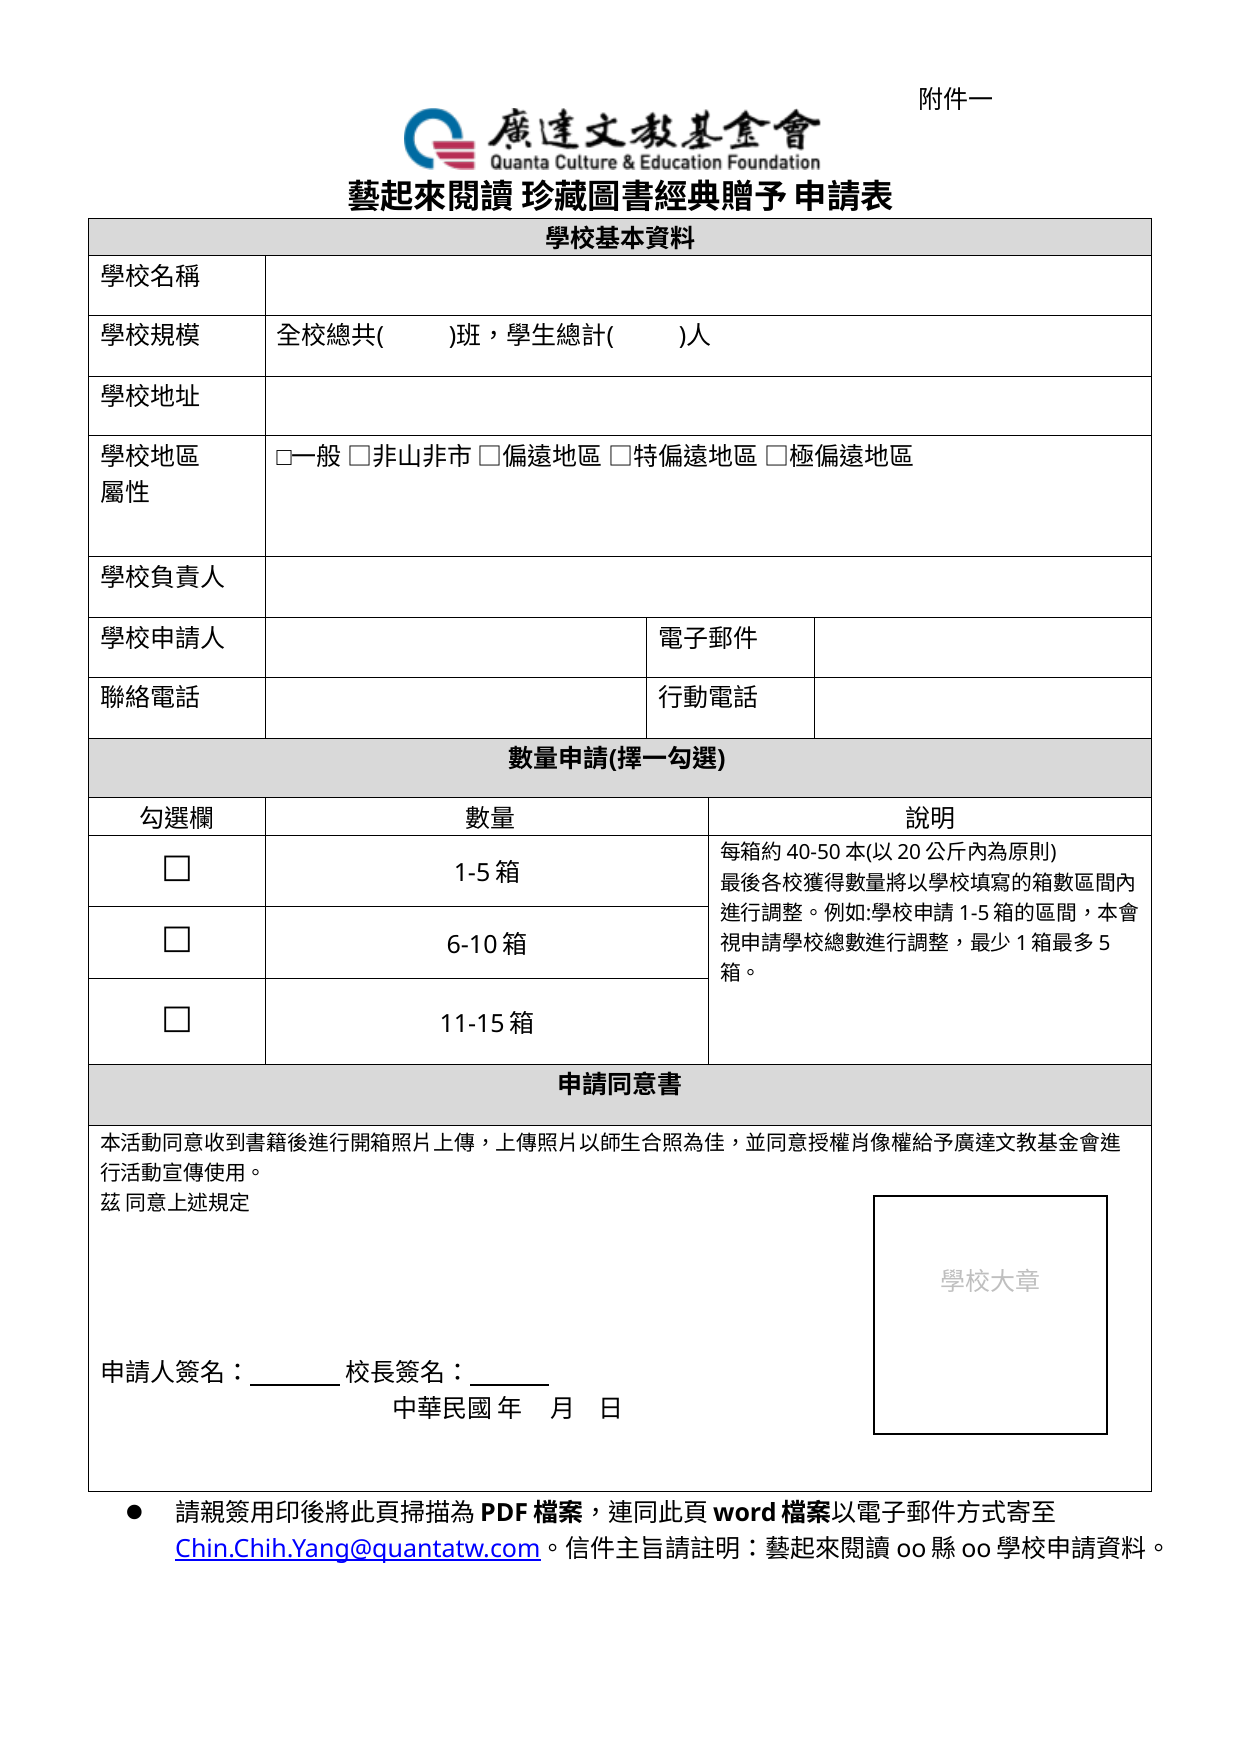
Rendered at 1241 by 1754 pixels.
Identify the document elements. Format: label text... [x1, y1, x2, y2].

table_cell 學校地址 [89, 377, 265, 435]
table_cell 1-5箱 [266, 836, 708, 906]
table_cell [266, 256, 1151, 315]
table_header 學校基本資料 [89, 219, 1151, 255]
table_cell □一般 □非山非市 □偏遠地區 □特偏遠地區 □極偏遠地區 [266, 436, 1151, 556]
table_cell [266, 678, 646, 738]
table_cell □ [89, 836, 265, 906]
table_cell 行動電話 [647, 678, 814, 738]
table_cell 本活動同意收到書籍後進行開箱照片上傳，上傳照片以師生合照為佳，並同意授權肖像權給予廣達文教基金會進行活動宣傳使用。 茲 同意上述規定 申請人簽名： 校長簽名： 中華民國 年 月 日 [89, 1126, 1151, 1491]
text 附件一 [75, 80, 1165, 169]
table_cell 學校申請人 [89, 618, 265, 677]
table_cell 數量 [266, 798, 708, 834]
table_cell 學校負責人 [89, 557, 265, 617]
table_cell □ [89, 979, 265, 1064]
table_cell 勾選欄 [89, 798, 265, 834]
list 請親簽用印後將此頁掃描為PDF檔案，連同此頁word檔案以電子郵件方式寄至Chin.Chih.Yang@quantatw.com。信件主旨請註明：藝起來閱讀 oo縣oo學校申請資料。 [125, 1492, 1165, 1564]
table_cell [266, 618, 646, 677]
table_cell 申請同意書 [89, 1065, 1151, 1125]
table_cell 數量申請(擇一勾選) [89, 739, 1151, 797]
table_cell 說明 [709, 798, 1151, 834]
table_cell [815, 678, 1151, 738]
table_cell 6-10箱 [266, 907, 708, 978]
table_cell 學校地區 屬性 [89, 436, 265, 556]
table_cell 聯絡電話 [89, 678, 265, 738]
table_cell 11-15箱 [266, 979, 708, 1064]
text 藝起來閱讀 珍藏圖書經典贈予 申請表 [75, 169, 1165, 218]
table_cell 學校規模 [89, 316, 265, 376]
table_cell [266, 557, 1151, 617]
table_cell [815, 618, 1151, 677]
table_cell □ [89, 907, 265, 978]
table_cell [266, 377, 1151, 435]
table_cell 每箱約40-50本(以20公斤內為原則) 最後各校獲得數量將以學校填寫的箱數區間內進行調整。例如:學校申請1-5箱的區間，本會視申請學校總數進行調整，最少1箱最多5箱。 [709, 836, 1151, 1064]
table_cell 電子郵件 [647, 618, 814, 677]
table_cell 全校總共( )班，學生總計( )人 [266, 316, 1151, 376]
table_cell 學校名稱 [89, 256, 265, 315]
